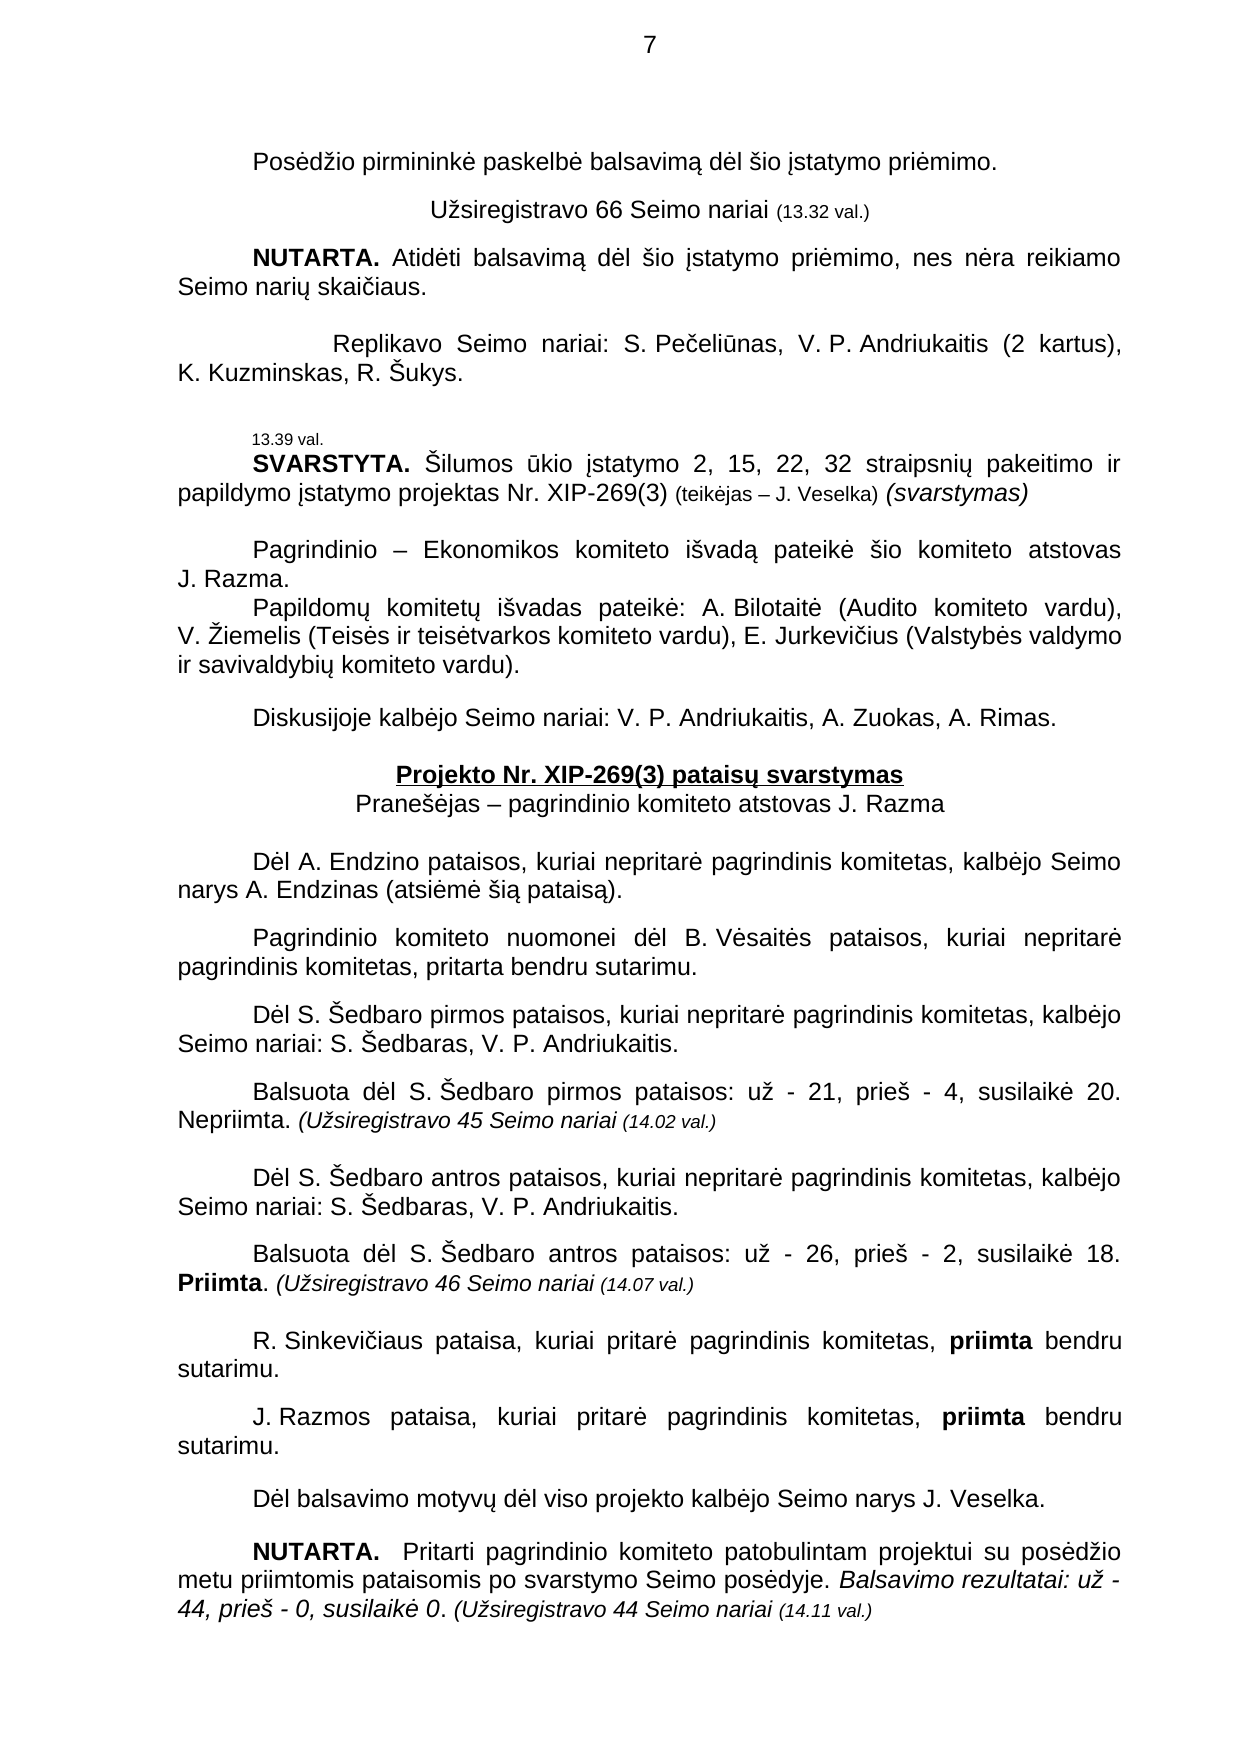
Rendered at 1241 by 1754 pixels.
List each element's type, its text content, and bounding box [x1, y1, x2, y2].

text Diskusijoje kalbėjo Seimo nariai: V. P. Andriukaitis, A. Zuokas, A. Rimas. [177, 703, 1122, 731]
text Dėl S. Šedbaro pirmos pataisos, kuriai nepritarė pagrindinis komitetas, kalbėjo Seimo nariai: S. Šedbaras, V. P. Andriukaitis. [177, 1000, 1122, 1057]
text Papildomų komitetų išvadas pateikė: A. Bilotaitė (Audito komiteto vardu), V. Žiemelis (Teisės ir teisėtvarkos komiteto vardu), E. Jurkevičius (Valstybės valdymo ir savivaldybių komiteto vardu). [177, 592, 1122, 679]
text Balsuota dėl S. Šedbaro antros pataisos: už - 26, prieš - 2, susilaikė 18. Priimta. (Užsiregistravo 46 Seimo nariai (14.07 val.) [177, 1239, 1122, 1297]
text 13.39 val. [177, 429, 1122, 449]
text Pagrindinio komiteto nuomonei dėl B. Vėsaitės pataisos, kuriai nepritarė pagrindinis komitetas, pritarta bendru sutarimu. [177, 923, 1122, 981]
text Pranešėjas – pagrindinio komiteto atstovas J. Razma [177, 789, 1122, 818]
text Pagrindinio – Ekonomikos komiteto išvadą pateikė šio komiteto atstovas J. Razma. [177, 535, 1122, 592]
text NUTARTA. Pritarti pagrindinio komiteto patobulintam projektui su posėdžio metu priimtomis pataisomis po svarstymo Seimo posėdyje. Balsavimo rezultatai: už - 44, prieš - 0, susilaikė 0. (Užsiregistravo 44 Seimo nariai (14.11 val.) [177, 1536, 1122, 1623]
text Balsuota dėl S. Šedbaro pirmos pataisos: už - 21, prieš - 4, susilaikė 20. Nepriimta. (Užsiregistravo 45 Seimo nariai (14.02 val.) [177, 1076, 1122, 1134]
text Dėl balsavimo motyvų dėl viso projekto kalbėjo Seimo narys J. Veselka. [177, 1484, 1122, 1512]
text R. Sinkevičiaus pataisa, kuriai pritarė pagrindinis komitetas, priimta bendru sutarimu. [177, 1326, 1122, 1383]
text Užsiregistravo 66 Seimo nariai (13.32 val.) [177, 195, 1122, 223]
text Posėdžio pirmininkė paskelbė balsavimą dėl šio įstatymo priėmimo. [177, 147, 1122, 176]
text SVARSTYTA. Šilumos ūkio įstatymo 2, 15, 22, 32 straipsnių pakeitimo ir papildymo įstatymo projektas Nr. XIP-269(3) (teikėjas – J. Veselka) (svarstymas) [177, 449, 1122, 506]
subtitle Projekto Nr. XIP-269(3) pataisų svarstymas [177, 760, 1122, 789]
text Dėl A. Endzino pataisos, kuriai nepritarė pagrindinis komitetas, kalbėjo Seimo narys A. Endzinas (atsiėmė šią pataisą). [177, 846, 1122, 904]
text Replikavo Seimo nariai: S. Pečeliūnas, V. P. Andriukaitis (2 kartus), K. Kuzminskas, R. Šukys. [177, 329, 1122, 386]
text J. Razmos pataisa, kuriai pritarė pagrindinis komitetas, priimta bendru sutarimu. [177, 1402, 1122, 1460]
text Dėl S. Šedbaro antros pataisos, kuriai nepritarė pagrindinis komitetas, kalbėjo Seimo nariai: S. Šedbaras, V. P. Andriukaitis. [177, 1163, 1122, 1220]
text NUTARTA. Atidėti balsavimą dėl šio įstatymo priėmimo, nes nėra reikiamo Seimo narių skaičiaus. [177, 243, 1122, 300]
